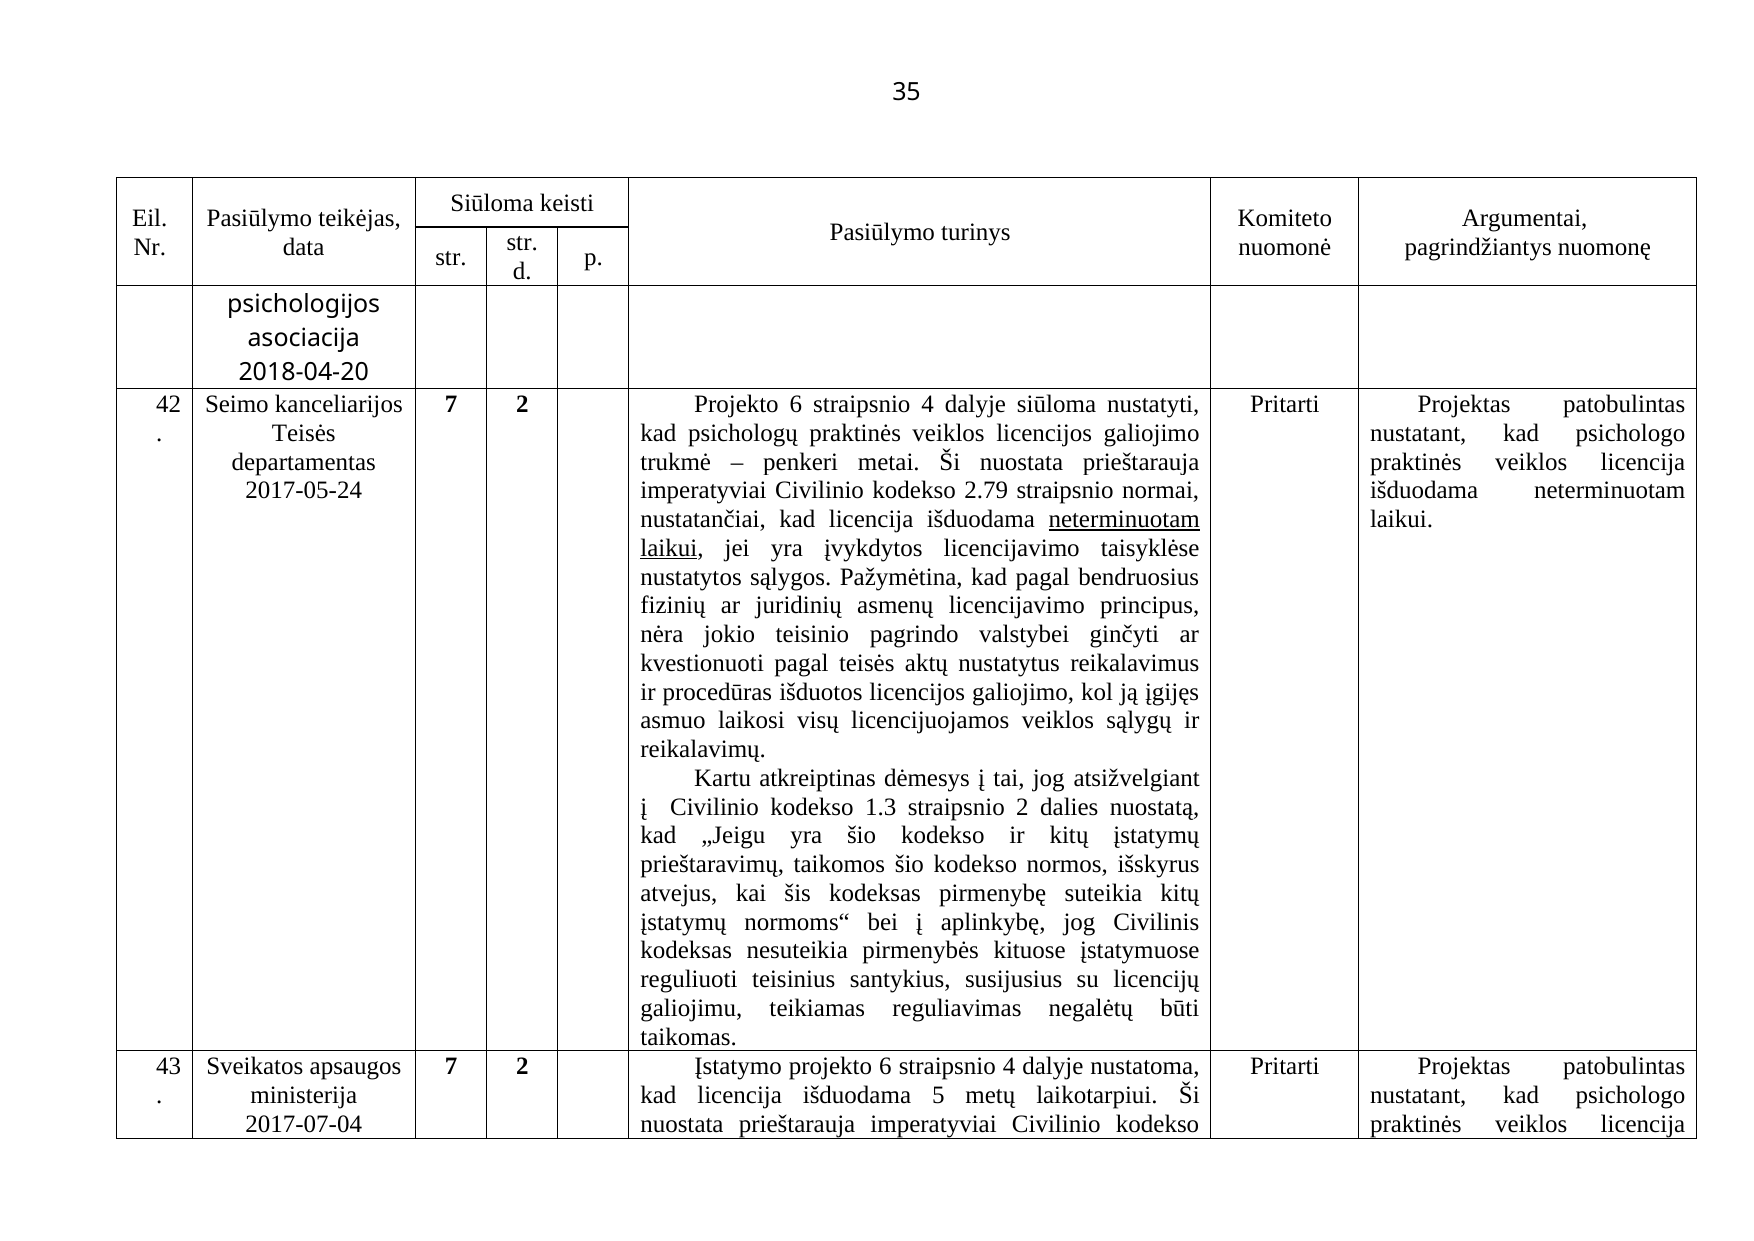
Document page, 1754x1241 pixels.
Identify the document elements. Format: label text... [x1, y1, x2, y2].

table_cell 7 [416, 389, 486, 1050]
table_header Pasiūlymo teikėjas, data [193, 178, 415, 285]
table_cell [629, 286, 1210, 388]
table_cell 2 [487, 1051, 557, 1138]
table_cell 7 [416, 1051, 486, 1138]
table_cell 2 [487, 389, 557, 1050]
table_cell str. d. [487, 228, 557, 285]
table_cell [558, 286, 628, 388]
table_cell Projektas patobulintas nustatant, kad psichologo praktinės veiklos licencija [1359, 1051, 1696, 1138]
table_cell Pritarti [1211, 1051, 1358, 1138]
table_cell Seimo kanceliarijos Teisės departamentas 2017-05-24 [193, 389, 415, 1050]
table_cell Projekto 6 straipsnio 4 dalyje siūloma nustatyti, kad psichologų praktinės veiklos licencijos galiojimo trukmė – penkeri metai. Ši nuostata prieštarauja imperatyviai Civilinio kodekso 2.79 straipsnio normai, nustatančiai, kad licencija išduodama neterminuotam laikui, jei yra įvykdytos licencijavimo taisyklėse nustatytos sąlygos. Pažymėtina, kad pagal bendruosius fizinių ar juridinių asmenų licencijavimo principus, nėra jokio teisinio pagrindo valstybei ginčyti ar kvestionuoti pagal teisės aktų nustatytus reikalavimus ir procedūras išduotos licencijos galiojimo, kol ją įgijęs asmuo laikosi visų licencijuojamos veiklos sąlygų ir reikalavimų. Kartu atkreiptinas dėmesys į tai, jog atsižvelgiant į Civilinio kodekso 1.3 straipsnio 2 dalies nuostatą, kad „Jeigu yra šio kodekso ir kitų įstatymų prieštaravimų, taikomos šio kodekso normos, išskyrus atvejus, kai šis kodeksas pirmenybę suteikia kitų įstatymų normoms“ bei į aplinkybę, jog Civilinis kodeksas nesuteikia pirmenybės kituose įstatymuose reguliuoti teisinius santykius, susijusius su licencijų galiojimu, teikiamas reguliavimas negalėtų būti taikomas. [629, 389, 1210, 1050]
table_cell psichologijos asociacija 2018-04-20 [193, 286, 415, 388]
table_cell [558, 1051, 628, 1138]
table_header Komiteto nuomonė [1211, 178, 1358, 285]
table_cell [487, 286, 557, 388]
table_cell [416, 286, 486, 388]
table_cell str. [416, 228, 486, 285]
table_cell Projektas patobulintas nustatant, kad psichologo praktinės veiklos licencija išduodama neterminuotam laikui. [1359, 389, 1696, 1050]
table_header Pasiūlymo turinys [629, 178, 1210, 285]
table_cell Įstatymo projekto 6 straipsnio 4 dalyje nustatoma, kad licencija išduodama 5 metų laikotarpiui. Ši nuostata prieštarauja imperatyviai Civilinio kodekso [629, 1051, 1210, 1138]
table_cell Sveikatos apsaugos ministerija 2017-07-04 [193, 1051, 415, 1138]
table_cell [1211, 286, 1358, 388]
table_header Siūloma keisti [416, 178, 628, 226]
table_cell Pritarti [1211, 389, 1358, 1050]
table_cell p. [558, 228, 628, 285]
table_cell [1359, 286, 1696, 388]
table_header Eil. Nr. [117, 178, 192, 285]
table_cell [117, 286, 192, 388]
table_cell [117, 389, 192, 1050]
table_header Argumentai, pagrindžiantys nuomonę [1359, 178, 1696, 285]
table_cell [117, 1051, 192, 1138]
table_cell [558, 389, 628, 1050]
